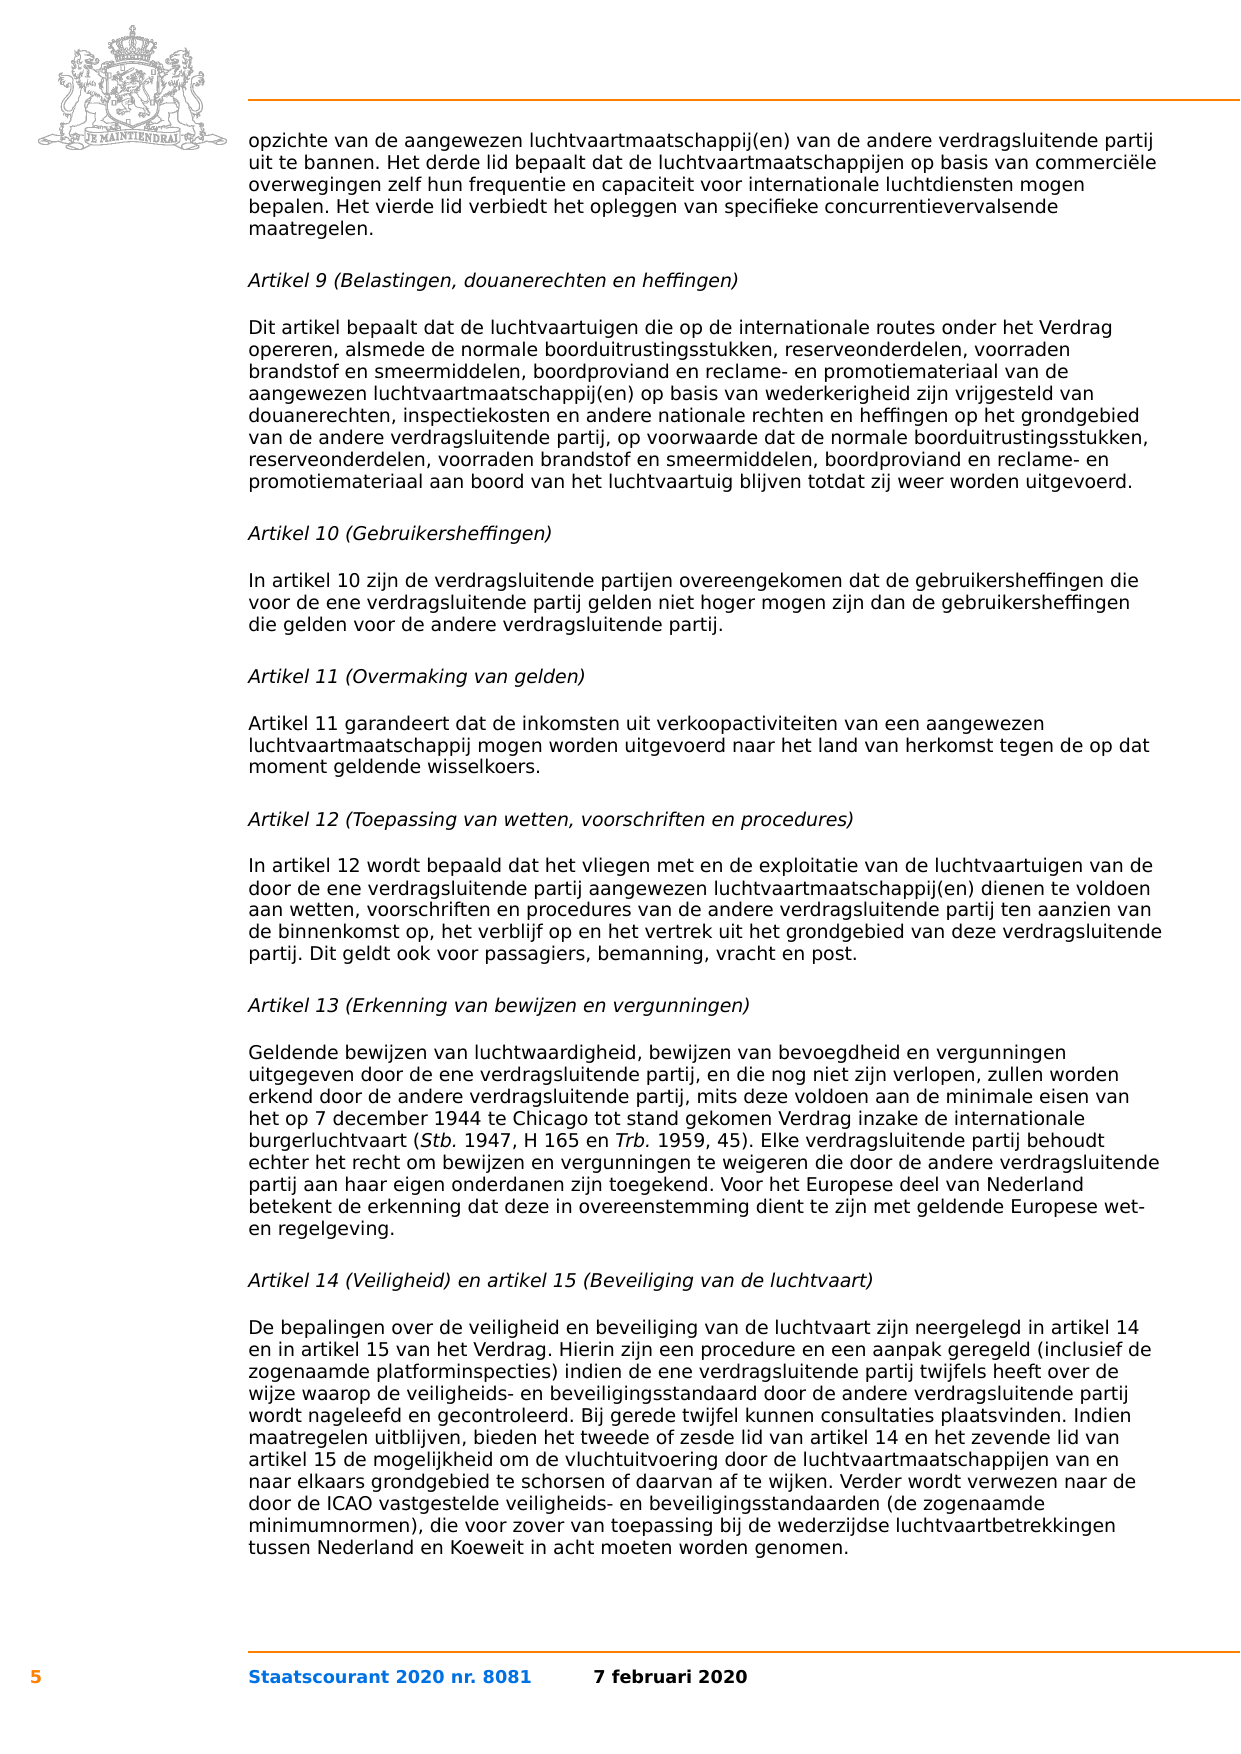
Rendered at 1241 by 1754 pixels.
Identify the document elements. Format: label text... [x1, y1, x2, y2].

text opzichte van de aangewezen luchtvaartmaatschappij(en) van de andere verdragsluitende partij uit te bannen. Het derde lid bepaalt dat de luchtvaartmaatschappijen op basis van commerciële overwegingen zelf hun frequentie en capaciteit voor internationale luchtdiensten mogen bepalen. Het vierde lid verbiedt het opleggen van specifieke concurrentievervalsende maatregelen. [248, 130, 1163, 240]
text Artikel 11 garandeert dat de inkomsten uit verkoopactiviteiten van een aangewezen luchtvaartmaatschappij mogen worden uitgevoerd naar het land van herkomst tegen de op dat moment geldende wisselkoers. [248, 712, 1163, 778]
subtitle Artikel 10 (Gebruikersheffingen) [248, 523, 1163, 544]
text Geldende bewijzen van luchtwaardigheid, bewijzen van bevoegdheid en vergunningen uitgegeven door de ene verdragsluitende partij, en die nog niet zijn verlopen, zullen worden erkend door de andere verdragsluitende partij, mits deze voldoen aan de minimale eisen van het op 7 december 1944 te Chicago tot stand gekomen Verdrag inzake de internationale burgerluchtvaart (Stb. 1947, H 165 en Trb. 1959, 45). Elke verdragsluitende partij behoudt echter het recht om bewijzen en vergunningen te weigeren die door de andere verdragsluitende partij aan haar eigen onderdanen zijn toegekend. Voor het Europese deel van Nederland betekent de erkenning dat deze in overeenstemming dient te zijn met geldende Europese wet- en regelgeving. [248, 1042, 1163, 1240]
text De bepalingen over de veiligheid en beveiliging van de luchtvaart zijn neergelegd in artikel 14 en in artikel 15 van het Verdrag. Hierin zijn een procedure en een aanpak geregeld (inclusief de zogenaamde platforminspecties) indien de ene verdragsluitende partij twijfels heeft over de wijze waarop de veiligheids- en beveiligingsstandaard door de andere verdragsluitende partij wordt nageleefd en gecontroleerd. Bij gerede twijfel kunnen consultaties plaatsvinden. Indien maatregelen uitblijven, bieden het tweede of zesde lid van artikel 14 en het zevende lid van artikel 15 de mogelijkheid om de vluchtuitvoering door de luchtvaartmaatschappijen van en naar elkaars grondgebied te schorsen of daarvan af te wijken. Verder wordt verwezen naar de door de ICAO vastgestelde veiligheids- en beveiligingsstandaarden (de zogenaamde minimumnormen), die voor zover van toepassing bij de wederzijdse luchtvaartbetrekkingen tussen Nederland en Koeweit in acht moeten worden genomen. [248, 1317, 1163, 1559]
subtitle Artikel 13 (Erkenning van bewijzen en vergunningen) [248, 995, 1163, 1017]
picture [38, 25, 227, 150]
subtitle Artikel 14 (Veiligheid) en artikel 15 (Beveiliging van de luchtvaart) [248, 1270, 1163, 1292]
subtitle Artikel 11 (Overmaking van gelden) [248, 666, 1163, 687]
text In artikel 10 zijn de verdragsluitende partijen overeengekomen dat de gebruikersheffingen die voor de ene verdragsluitende partij gelden niet hoger mogen zijn dan de gebruikersheffingen die gelden voor de andere verdragsluitende partij. [248, 569, 1163, 636]
text Dit artikel bepaalt dat de luchtvaartuigen die op de internationale routes onder het Verdrag opereren, alsmede de normale boorduitrustingsstukken, reserveonderdelen, voorraden brandstof en smeermiddelen, boordproviand en reclame- en promotiemateriaal van de aangewezen luchtvaartmaatschappij(en) op basis van wederkerigheid zijn vrijgesteld van douanerechten, inspectiekosten en andere nationale rechten en heffingen op het grondgebied van de andere verdragsluitende partij, op voorwaarde dat de normale boorduitrustingsstukken, reserveonderdelen, voorraden brandstof en smeermiddelen, boordproviand en reclame- en promotiemateriaal aan boord van het luchtvaartuig blijven totdat zij weer worden uitgevoerd. [248, 317, 1163, 493]
subtitle Artikel 9 (Belastingen, douanerechten en heffingen) [248, 270, 1163, 292]
subtitle Artikel 12 (Toepassing van wetten, voorschriften en procedures) [248, 808, 1163, 830]
text In artikel 12 wordt bepaald dat het vliegen met en de exploitatie van de luchtvaartuigen van de door de ene verdragsluitende partij aangewezen luchtvaartmaatschappij(en) dienen te voldoen aan wetten, voorschriften en procedures van de andere verdragsluitende partij ten aanzien van de binnenkomst op, het verblijf op en het vertrek uit het grondgebied van deze verdragsluitende partij. Dit geldt ook voor passagiers, bemanning, vracht en post. [248, 855, 1163, 965]
